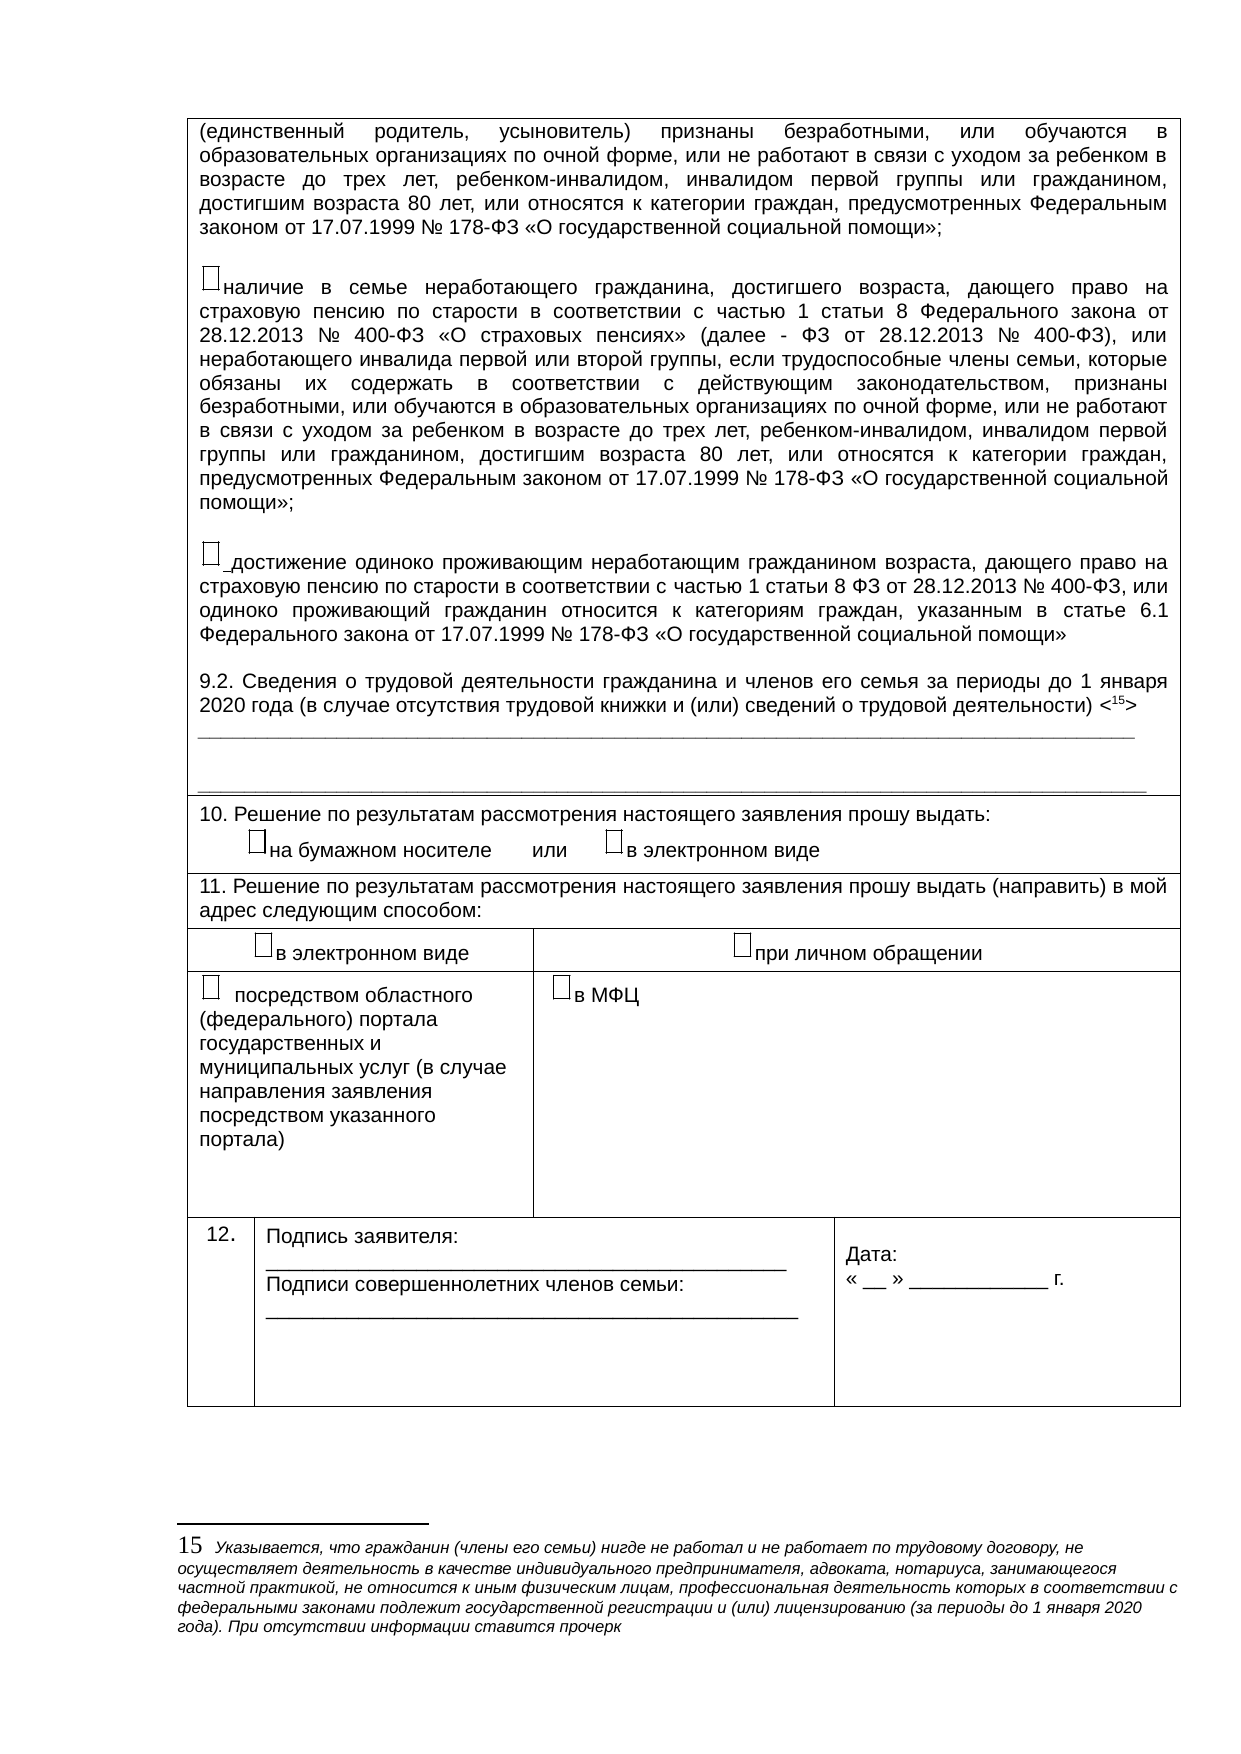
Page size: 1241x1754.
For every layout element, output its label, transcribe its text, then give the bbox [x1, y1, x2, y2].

table_cell 10. Решение по результатам рассмотрения настоящего заявления прошу выдать: на бумажном носителе или в электронном виде [188, 796, 1180, 873]
table_cell при личном обращении [534, 929, 1180, 971]
table_cell в электронном виде [188, 929, 533, 971]
table_cell 11. Решение по результатам рассмотрения настоящего заявления прошу выдать (направить) в мой адрес следующим способом: [188, 874, 1180, 928]
table_cell в МФЦ [534, 972, 1180, 1217]
table_cell посредством областного (федерального) портала государственных и муниципальных услуг (в случае направления заявления посредством указанного портала) [188, 972, 533, 1217]
table_cell Дата: « __ » ____________ г. [835, 1218, 1180, 1406]
table_cell 12. [188, 1218, 254, 1406]
table_cell (единственный родитель, усыновитель) признаны безработными, или обучаются в образовательных организациях по очной форме, или не работают в связи с уходом за ребенком в возрасте до трех лет, ребенком-инвалидом, инвалидом первой группы или гражданином, достигшим возраста 80 лет, или относятся к категории граждан, предусмотренных Федеральным законом от 17.07.1999 № 178-ФЗ «О государственной социальной помощи»; наличие в семье неработающего гражданина, достигшего возраста, дающего право на страховую пенсию по старости в соответствии с частью 1 статьи 8 Федерального закона от 28.12.2013 № 400-ФЗ «О страховых пенсиях» (далее - ФЗ от 28.12.2013 № 400-ФЗ), или неработающего инвалида первой или второй группы, если трудоспособные члены семьи, которые обязаны их содержать в соответствии с действующим законодательством, признаны безработными, или обучаются в образовательных организациях по очной форме, или не работают в связи с уходом за ребенком в возрасте до трех лет, ребенком-инвалидом, инвалидом первой группы или гражданином, достигшим возраста 80 лет, или относятся к категории граждан, предусмотренных Федеральным законом от 17.07.1999 № 178-ФЗ «О государственной социальной помощи»; достижение одиноко проживающим неработающим гражданином возраста, дающего право на страховую пенсию по старости в соответствии с частью 1 статьи 8 ФЗ от 28.12.2013 № 400-ФЗ, или одиноко проживающий гражданин относится к категориям граждан, указанным в статье 6.1 Федерального закона от 17.07.1999 № 178-ФЗ «О государственной социальной помощи» 9.2. Сведения о трудовой деятельности гражданина и членов его семья за периоды до 1 января 2020 года (в случае отсутствия трудовой книжки и (или) сведений о трудовой деятельности) <> _________________________________________________________________________________ __________________________________________________________________________________ [188, 119, 1180, 795]
table_cell Подпись заявителя: _____________________________________________ Подписи совершеннолетних членов семьи: ______________________________________________ [255, 1218, 834, 1406]
